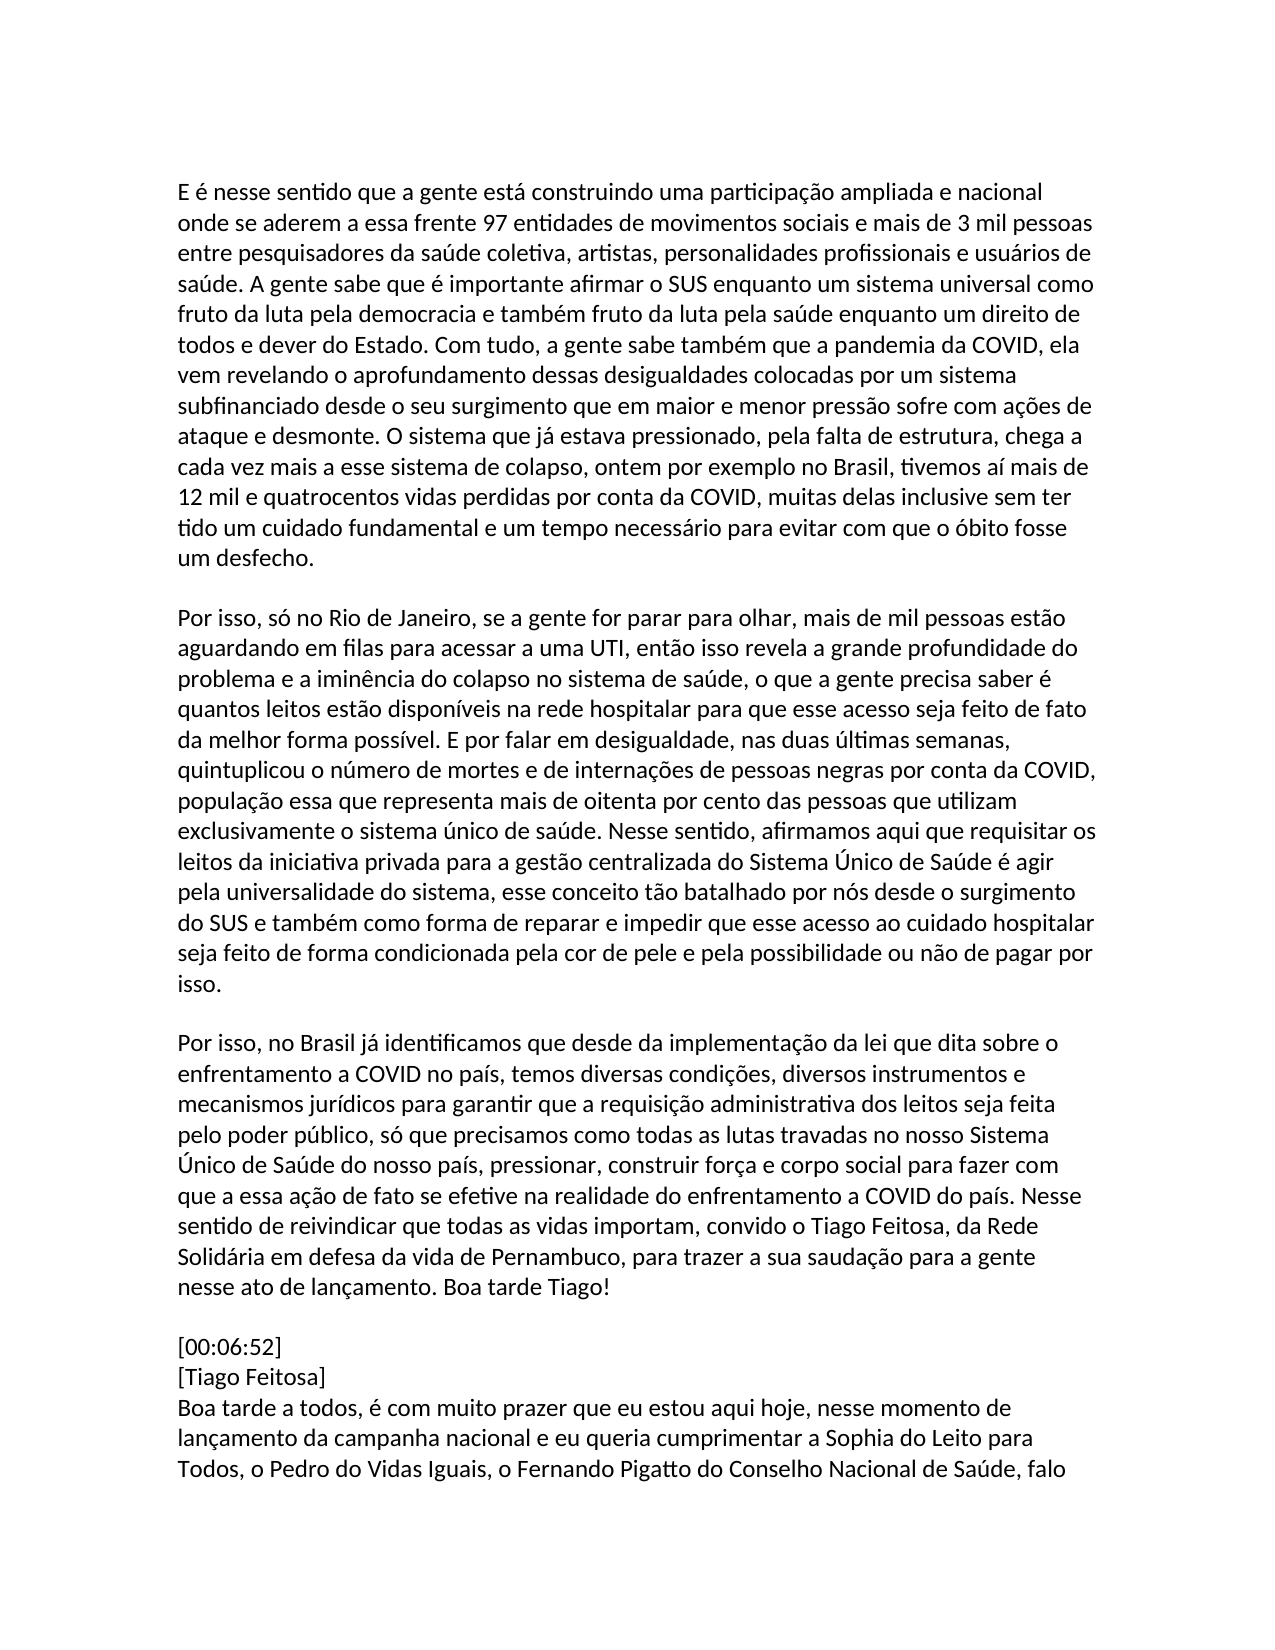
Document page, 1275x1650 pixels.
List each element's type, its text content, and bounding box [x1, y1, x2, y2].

text [Tiago Feitosa] [177, 1361, 1098, 1392]
text E é nesse sentido que a gente está construindo uma participação ampliada e nacional onde se aderem a essa frente 97 entidades de movimentos sociais e mais de 3 mil pessoas entre pesquisadores da saúde coletiva, artistas, personalidades profissionais e usuários de saúde. A gente sabe que é importante afirmar o SUS enquanto um sistema universal como fruto da luta pela democracia e também fruto da luta pela saúde enquanto um direito de todos e dever do Estado. Com tudo, a gente sabe também que a pandemia da COVID, ela vem revelando o aprofundamento dessas desigualdades colocadas por um sistema subfinanciado desde o seu surgimento que em maior e menor pressão sofre com ações de ataque e desmonte. O sistema que já estava pressionado, pela falta de estrutura, chega a cada vez mais a esse sistema de colapso, ontem por exemplo no Brasil, tivemos aí mais de 12 mil e quatrocentos vidas perdidas por conta da COVID, muitas delas inclusive sem ter tido um cuidado fundamental e um tempo necessário para evitar com que o óbito fosse um desfecho. [177, 176, 1098, 573]
text Por isso, no Brasil já identificamos que desde da implementação da lei que dita sobre o enfrentamento a COVID no país, temos diversas condições, diversos instrumentos e mecanismos jurídicos para garantir que a requisição administrativa dos leitos seja feita pelo poder público, só que precisamos como todas as lutas travadas no nosso Sistema Único de Saúde do nosso país, pressionar, construir força e corpo social para fazer com que a essa ação de fato se efetive na realidade do enfrentamento a COVID do país. Nesse sentido de reivindicar que todas as vidas importam, convido o Tiago Feitosa, da Rede Solidária em defesa da vida de Pernambuco, para trazer a sua saudação para a gente nesse ato de lançamento. Boa tarde Tiago! [177, 1027, 1098, 1302]
text [00:06:52] [177, 1331, 1098, 1361]
text Por isso, só no Rio de Janeiro, se a gente for parar para olhar, mais de mil pessoas estão aguardando em filas para acessar a uma UTI, então isso revela a grande profundidade do problema e a iminência do colapso no sistema de saúde, o que a gente precisa saber é quantos leitos estão disponíveis na rede hospitalar para que esse acesso seja feito de fato da melhor forma possível. E por falar em desigualdade, nas duas últimas semanas, quintuplicou o número de mortes e de internações de pessoas negras por conta da COVID, população essa que representa mais de oitenta por cento das pessoas que utilizam exclusivamente o sistema único de saúde. Nesse sentido, afirmamos aqui que requisitar os leitos da iniciativa privada para a gestão centralizada do Sistema Único de Saúde é agir pela universalidade do sistema, esse conceito tão batalhado por nós desde o surgimento do SUS e também como forma de reparar e impedir que esse acesso ao cuidado hospitalar seja feito de forma condicionada pela cor de pele e pela possibilidade ou não de pagar por isso. [177, 602, 1098, 999]
text Boa tarde a todos, é com muito prazer que eu estou aqui hoje, nesse momento de lançamento da campanha nacional e eu queria cumprimentar a Sophia do Leito para Todos, o Pedro do Vidas Iguais, o Fernando Pigatto do Conselho Nacional de Saúde, falo [177, 1392, 1098, 1483]
